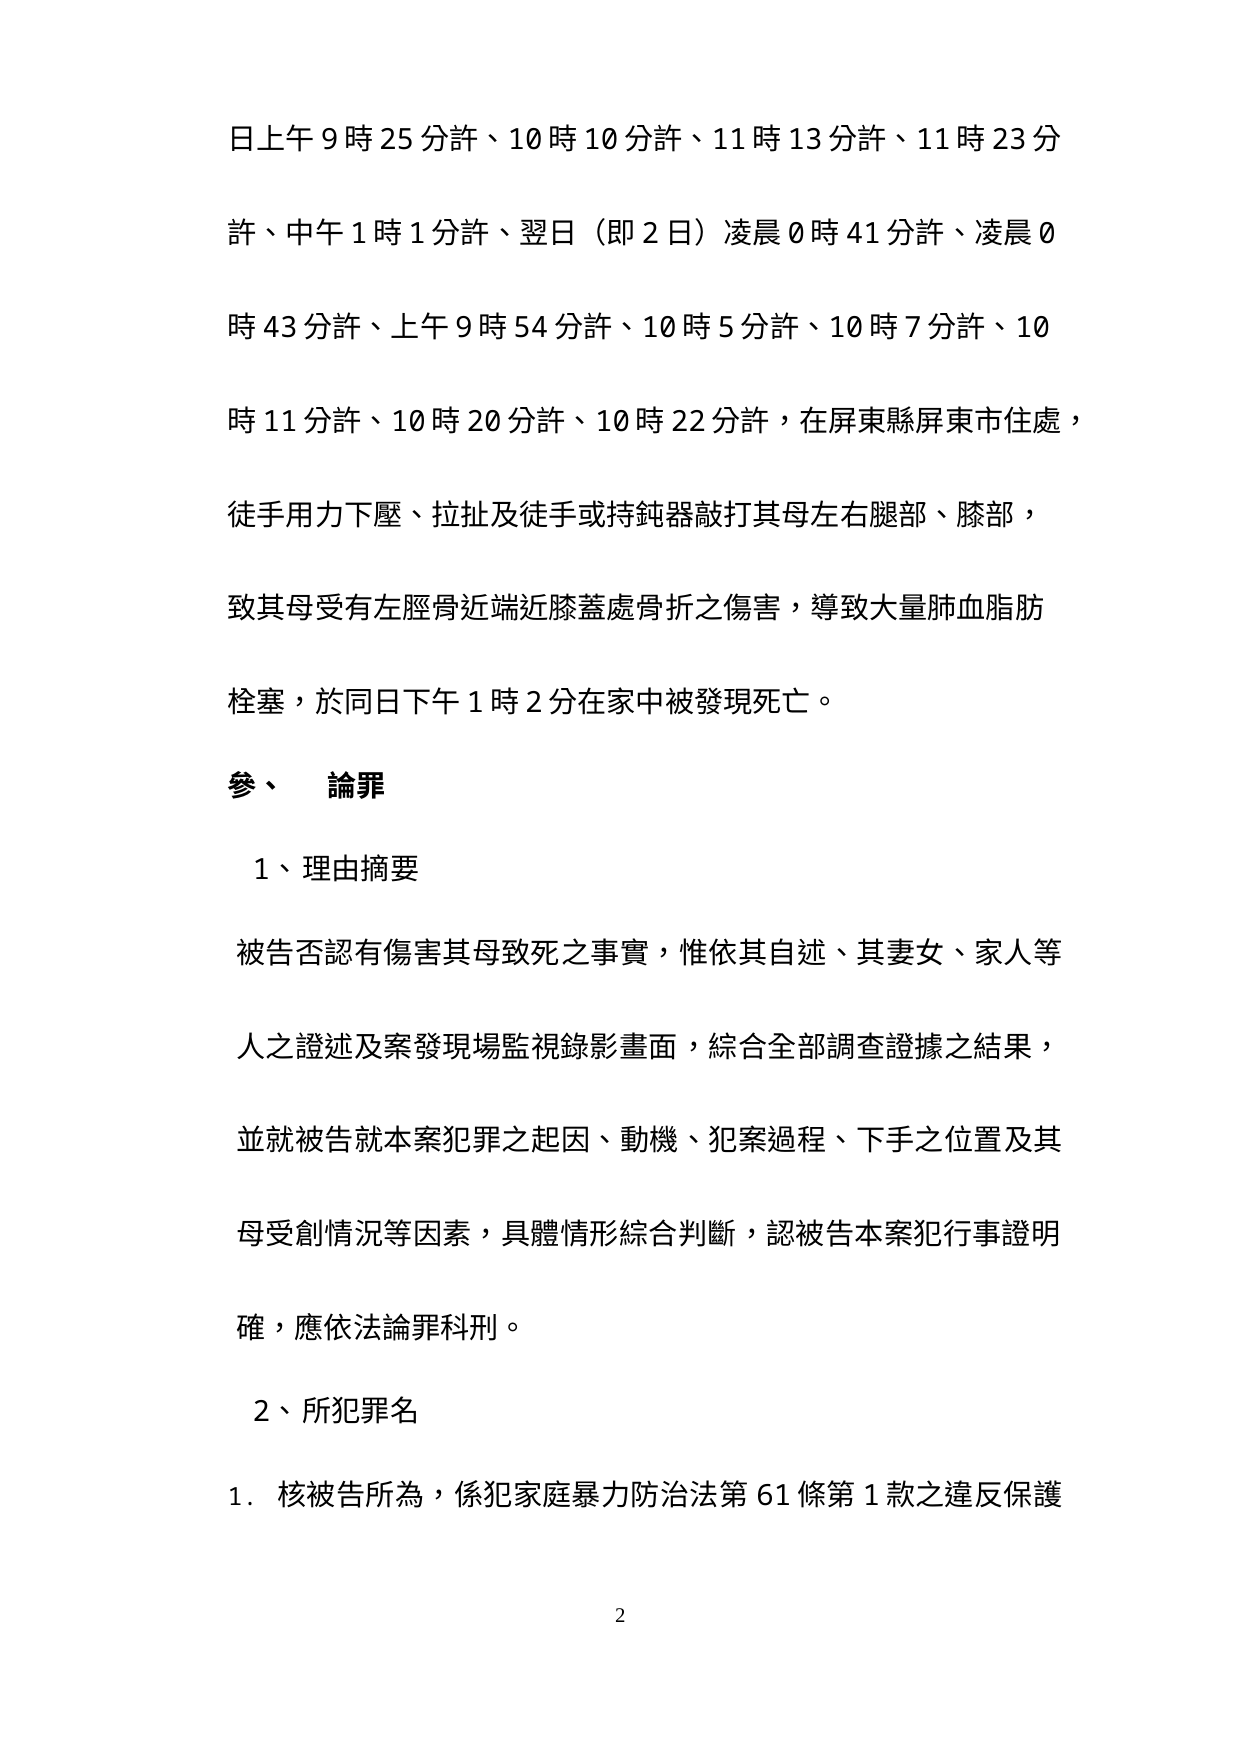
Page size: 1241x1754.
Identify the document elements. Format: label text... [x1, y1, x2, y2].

text 被告蔡信進（下稱被告）曾因毆打其母而實施家庭暴力行為，經本院核發民事通常保護令在案，卻仍因長期照護其母，日積月累下壓力未獲舒解，在情緒失控之下，接續於民國108年10月1日上午9時25分許、10時10分許、11時13分許、11時23分許、中午1時1分許、翌日（即2日）凌晨0時41分許、凌晨0時43分許、上午9時54分許、10時5分許、10時7分許、10時11分許、10時20分許、10時22分許，在屏東縣屏東市住處，徒手用力下壓、拉扯及徒手或持鈍器敲打其母左右腿部、膝部，致其母受有左脛骨近端近膝蓋處骨折之傷害，導致大量肺血脂肪栓塞，於同日下午1時2分在家中被發現死亡。 [227, 96, 1063, 721]
text 被告否認有傷害其母致死之事實，惟依其自述、其妻女、家人等人之證述及案發現場監視錄影畫面，綜合全部調查證據之結果，並就被告就本案犯罪之起因、動機、犯案過程、下手之位置及其母受創情況等因素，具體情形綜合判斷，認被告本案犯行事證明確，應依法論罪科刑。 [236, 909, 1063, 1346]
list 所犯罪名 [252, 1368, 1063, 1430]
list 論罪 [227, 742, 1063, 804]
list 理由摘要 [252, 825, 1063, 888]
list 核被告所為，係犯家庭暴力防治法第61條第1款之違反保護 [227, 1451, 1063, 1514]
